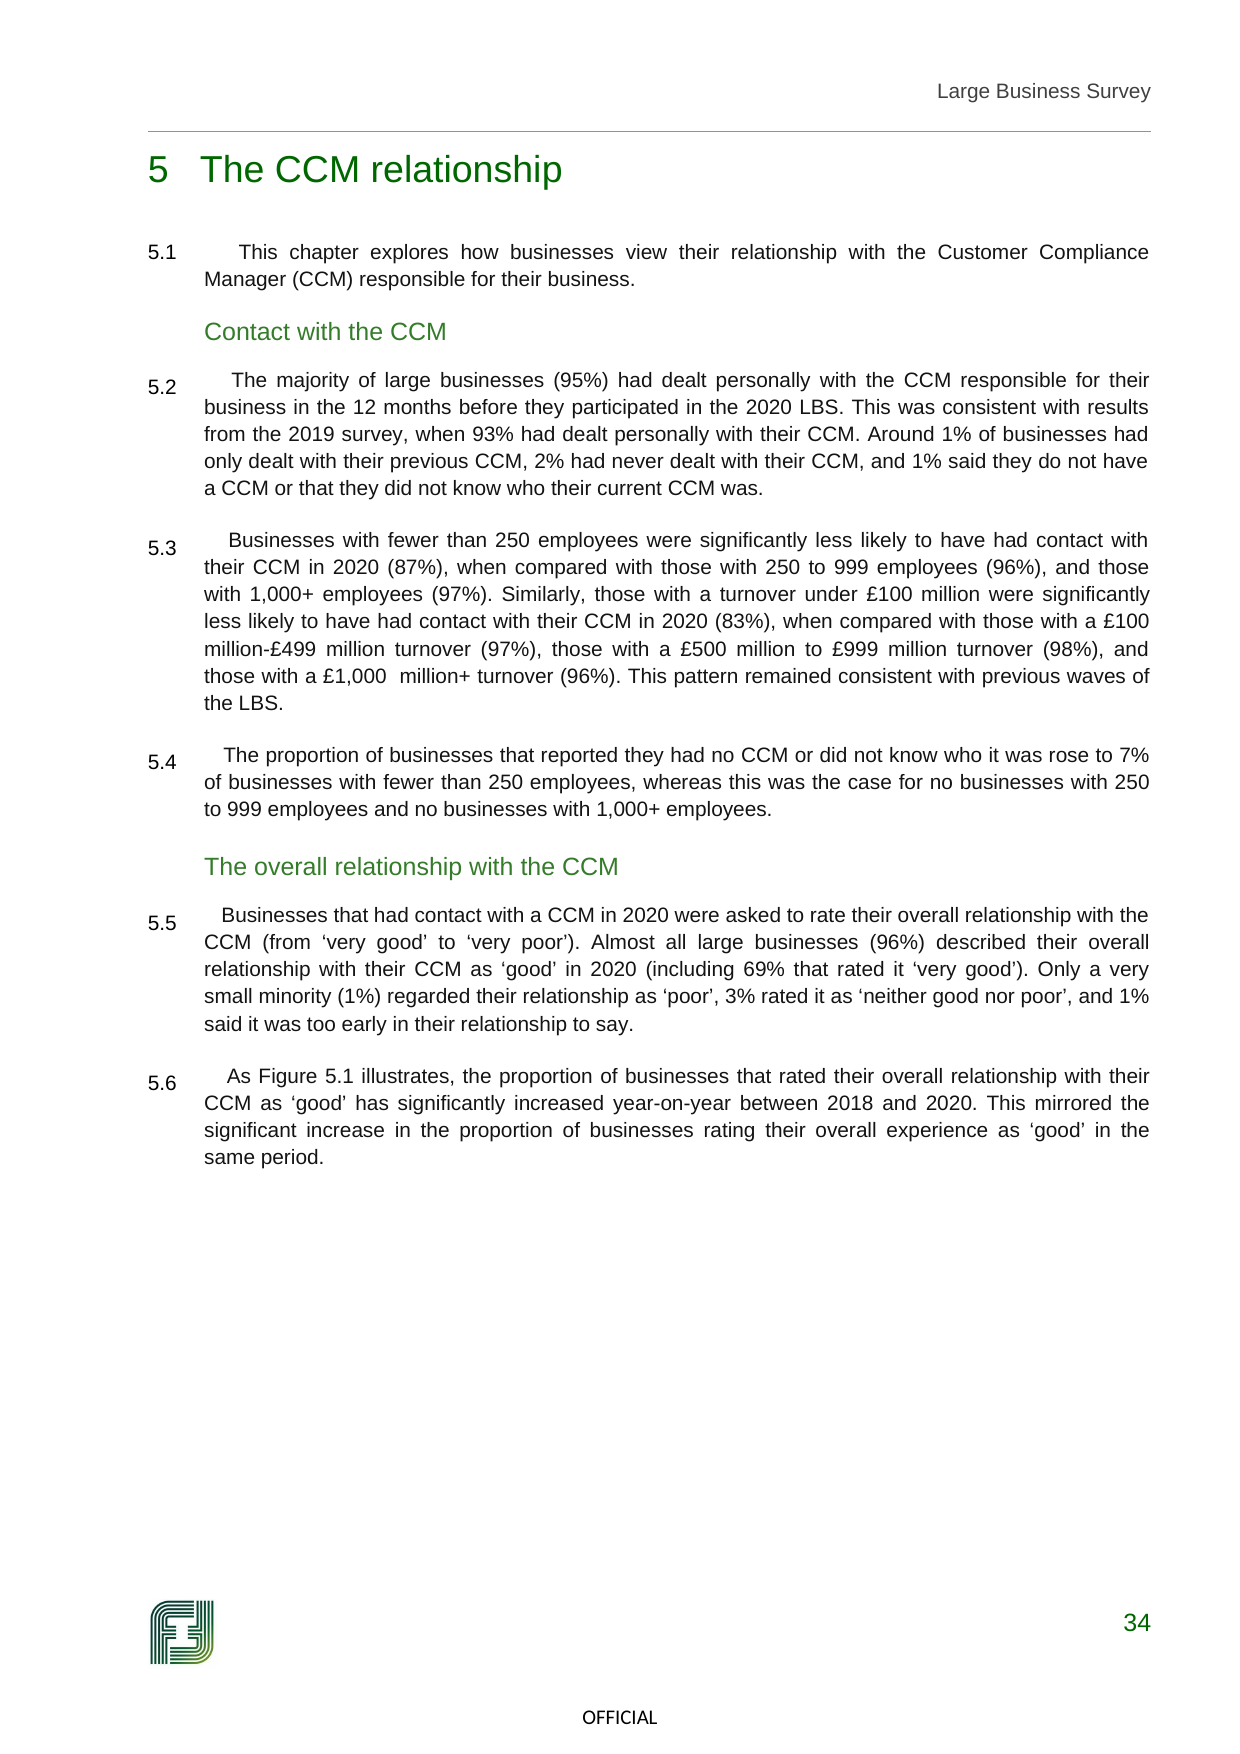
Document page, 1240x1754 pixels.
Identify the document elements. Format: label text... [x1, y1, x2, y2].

subtitle 5 The CCM relationship [148, 148, 1151, 191]
list The majority of large businesses (95%) had dealt personally with the CCM responsible for their business in the 12 months before they participated in the 2020 LBS. This was consistent with results from the 2019 survey, when 93% had dealt personally with their CCM. Around 1% of businesses had only dealt with their previous CCM, 2% had never dealt with their CCM, and 1% said they do not have a CCM or that they did not know who their current CCM was. [148, 373, 1151, 508]
list The proportion of businesses that reported they had no CCM or did not know who it was rose to 7% of businesses with fewer than 250 employees, whereas this was the case for no businesses with 250 to 999 employees and no businesses with 1,000+ employees. [148, 748, 1151, 829]
list Businesses that had contact with a CCM in 2020 were asked to rate their overall relationship with the CCM (from ‘very good’ to ‘very poor’). Almost all large businesses (96%) described their overall relationship with their CCM as ‘good’ in 2020 (including 69% that rated it ‘very good’). Only a very small minority (1%) regarded their relationship as ‘poor’, 3% rated it as ‘neither good nor poor’, and 1% said it was too early in their relationship to say. [148, 908, 1151, 1044]
subtitle Contact with the CCM [186, 319, 1151, 346]
subtitle The overall relationship with the CCM [186, 854, 1151, 881]
list As Figure 5.1 illustrates, the proportion of businesses that rated their overall relationship with their CCM as ‘good’ has significantly increased year-on-year between 2018 and 2020. This mirrored the significant increase in the proportion of businesses rating their overall experience as ‘good’ in the same period. [148, 1069, 1151, 1177]
list Businesses with fewer than 250 employees were significantly less likely to have had contact with their CCM in 2020 (87%), when compared with those with 250 to 999 employees (96%), and those with 1,000+ employees (97%). Similarly, those with a turnover under £100 million were significantly less likely to have had contact with their CCM in 2020 (83%), when compared with those with a £100 million-£499 million turnover (97%), those with a £500 million to £999 million turnover (98%), and those with a £1,000 million+ turnover (96%). This pattern remained consistent with previous waves of the LBS. [148, 533, 1151, 723]
list This chapter explores how businesses view their relationship with the Customer Compliance Manager (CCM) responsible for their business. [148, 237, 1151, 292]
